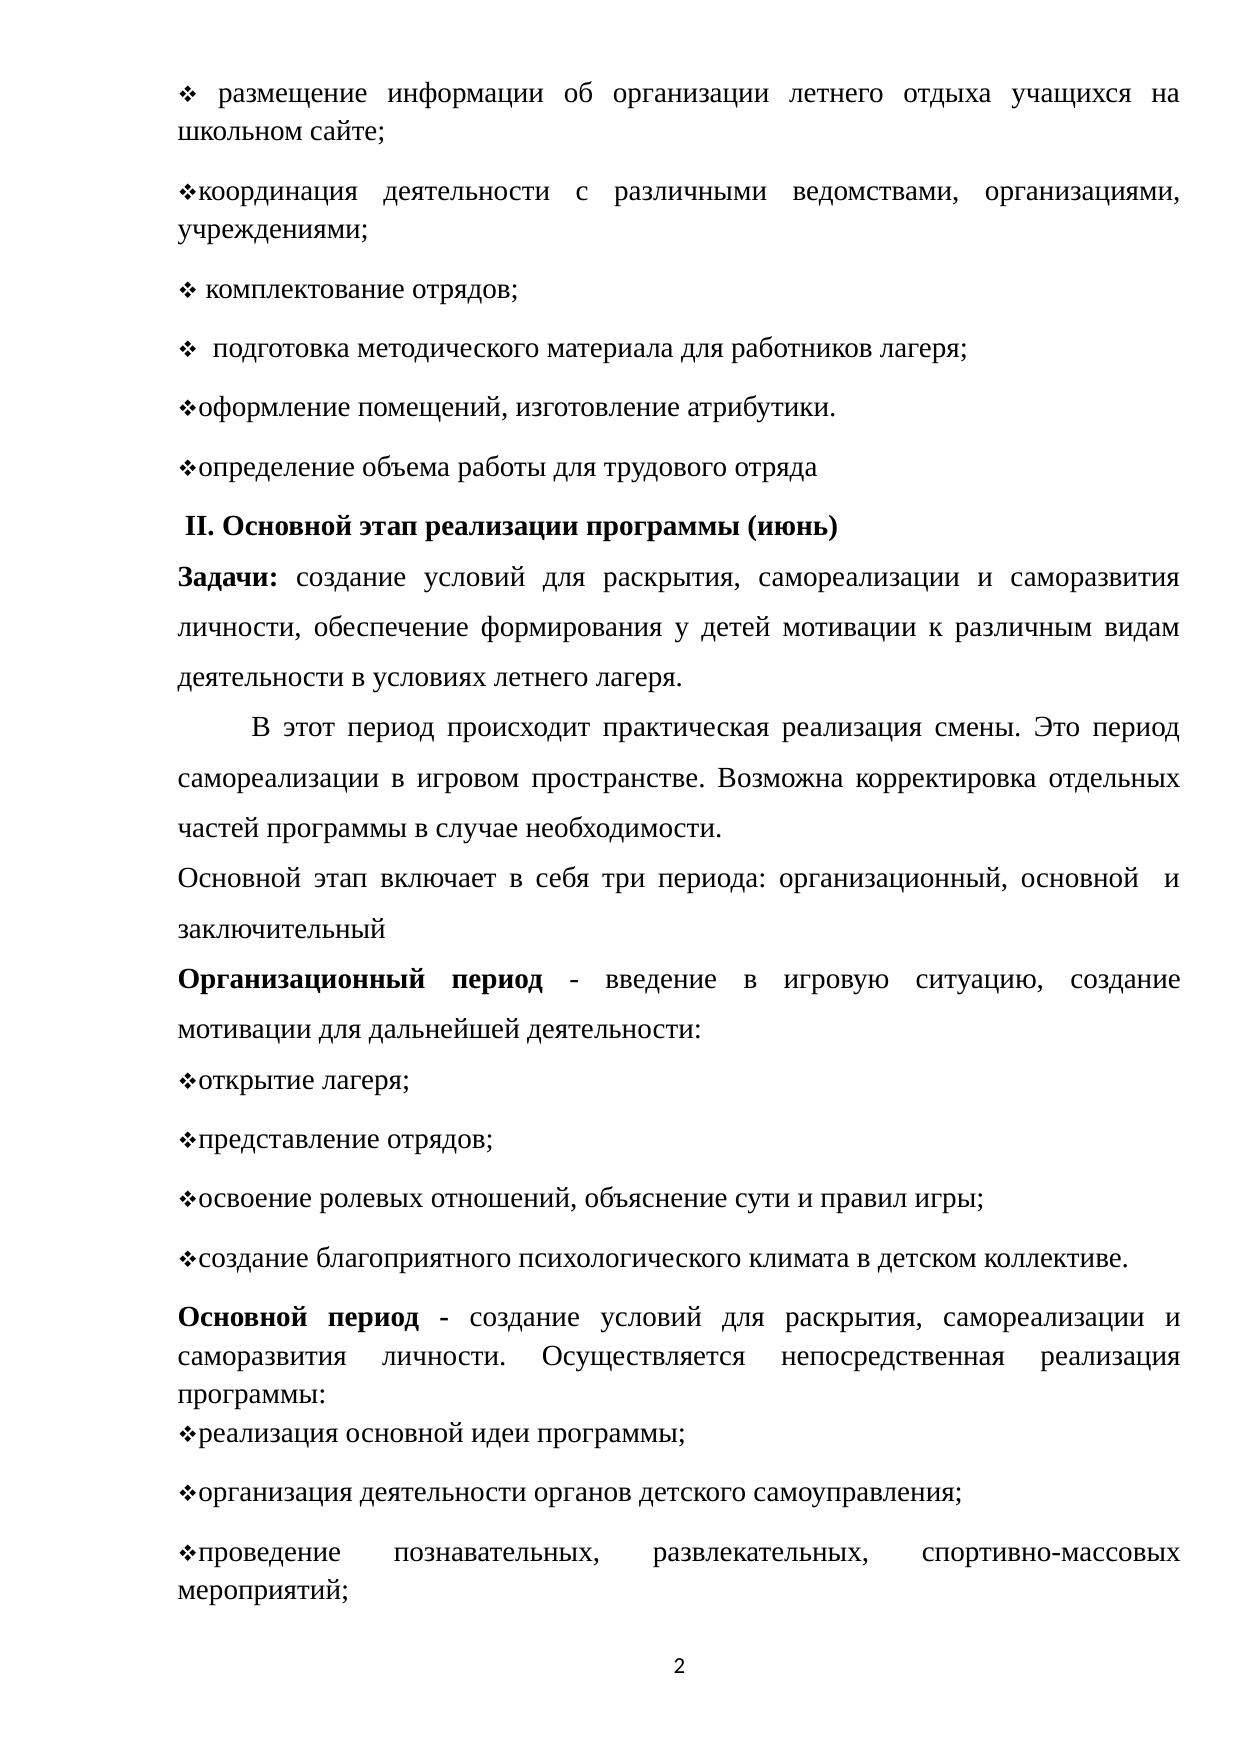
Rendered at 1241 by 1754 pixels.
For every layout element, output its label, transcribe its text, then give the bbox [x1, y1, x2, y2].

text Организационный период - введение в игровую ситуацию, создание мотивации для дальнейшей деятельности: [177, 961, 1181, 1045]
text II. Основной этап реализации программы (июнь) [177, 508, 1181, 542]
list проведение познавательных, развлекательных, спортивно-массовых мероприятий; [177, 1534, 1181, 1606]
list открытие лагеря; [177, 1062, 1181, 1095]
text Задачи: создание условий для раскрытия, самореализации и саморазвития личности, обеспечение формирования у детей мотивации к различным видам деятельности в условиях летнего лагеря. [177, 559, 1181, 693]
list подготовка методического материала для работников лагеря; [177, 330, 1181, 364]
list освоение ролевых отношений, объяснение сути и правил игры; [177, 1181, 1181, 1214]
list реализация основной идеи программы; [177, 1415, 1181, 1448]
list оформление помещений, изготовление атрибутики. [177, 389, 1181, 423]
list представление отрядов; [177, 1121, 1181, 1155]
list определение объема работы для трудового отряда [177, 449, 1181, 482]
text В этот период происходит практическая реализация смены. Это период самореализации в игровом пространстве. Возможна корректировка отдельных частей программы в случае необходимости. [177, 709, 1181, 844]
list координация деятельности с различными ведомствами, организациями, учреждениями; [177, 173, 1181, 245]
list комплектование отрядов; [177, 271, 1181, 304]
list организация деятельности органов детского самоуправления; [177, 1474, 1181, 1508]
list создание благоприятного психологического климата в детском коллективе. [177, 1240, 1181, 1273]
list размещение информации об организации летнего отдыха учащихся на школьном сайте; [177, 75, 1181, 147]
text Основной период - создание условий для раскрытия, самореализации и саморазвития личности. Осуществляется непосредственная реализация программы: [177, 1299, 1181, 1410]
text Основной этап включает в себя три периода: организационный, основной и заключительный [177, 861, 1181, 944]
